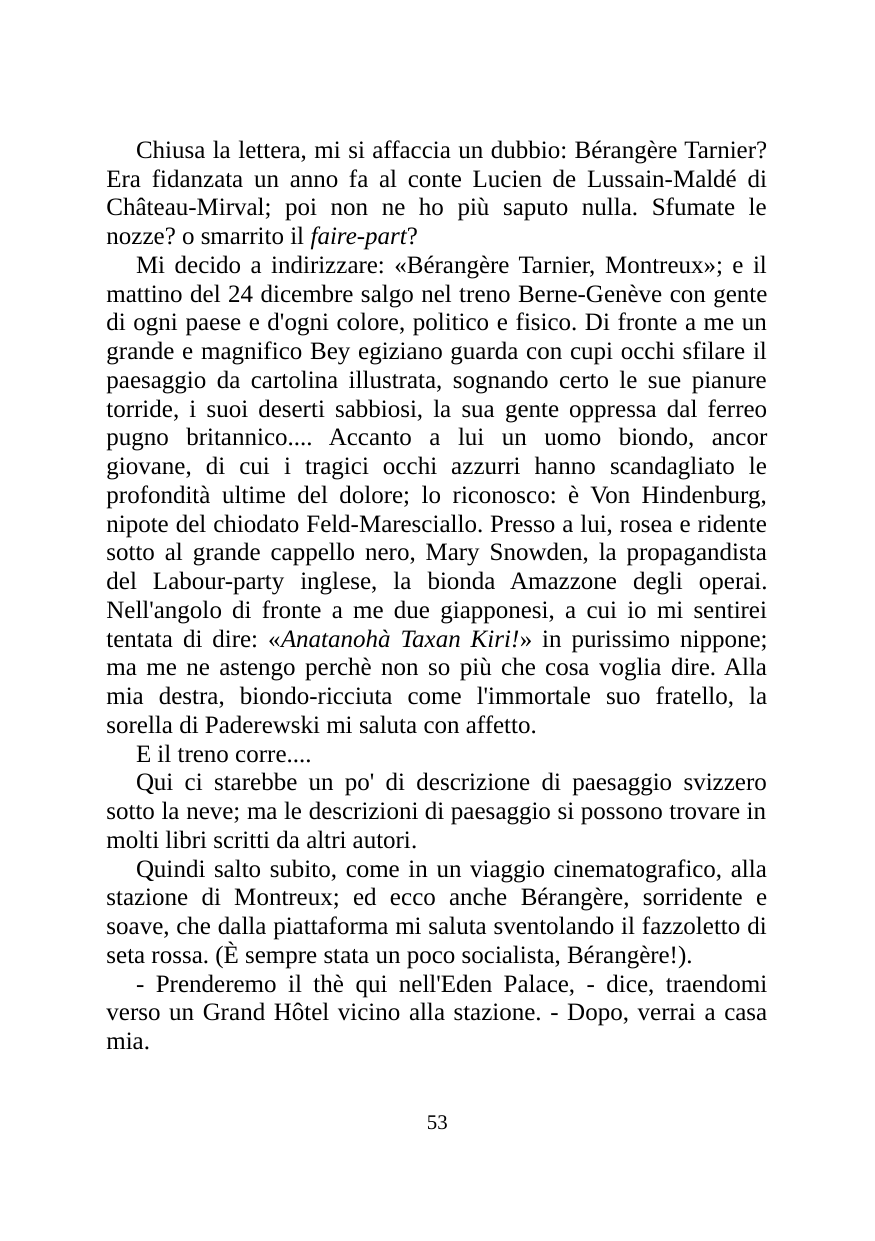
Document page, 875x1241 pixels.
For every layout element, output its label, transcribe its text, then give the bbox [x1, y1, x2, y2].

text Mi decido a indirizzare: «Bérangère Tarnier, Montreux»; e il mattino del 24 dicembre salgo nel treno Berne-Genève con gente di ogni paese e d'ogni colore, politico e fisico. Di fronte a me un grande e magnifico Bey egiziano guarda con cupi occhi sfilare il paesaggio da cartolina illustrata, sognando certo le sue pianure torride, i suoi deserti sabbiosi, la sua gente oppressa dal ferreo pugno britannico.... Accanto a lui un uomo biondo, ancor giovane, di cui i tragici occhi azzurri hanno scandagliato le profondità ultime del dolore; lo riconosco: è Von Hindenburg, nipote del chiodato Feld-Maresciallo. Presso a lui, rosea e ridente sotto al grande cappello nero, Mary Snowden, la propagandista del Labour-party inglese, la bionda Amazzone degli operai. Nell'angolo di fronte a me due giapponesi, a cui io mi sentirei tentata di dire: «Anatanohà Taxan Kiri!» in purissimo nippone; ma me ne astengo perchè non so più che cosa voglia dire. Alla mia destra, biondo-ricciuta come l'immortale suo fratello, la sorella di Paderewski mi saluta con affetto. [106, 250, 768, 739]
text E il treno corre.... [106, 739, 768, 767]
text - Prenderemo il thè qui nell'Eden Palace, - dice, traendomi verso un Grand Hôtel vicino alla stazione. - Dopo, verrai a casa mia. [106, 969, 768, 1055]
text Chiusa la lettera, mi si affaccia un dubbio: Bérangère Tarnier? Era fidanzata un anno fa al conte Lucien de Lussain-Maldé di Château-Mirval; poi non ne ho più saputo nulla. Sfumate le nozze? o smarrito il faire-part? [106, 135, 768, 250]
text Qui ci starebbe un po' di descrizione di paesaggio svizzero sotto la neve; ma le descrizioni di paesaggio si possono trovare in molti libri scritti da altri autori. [106, 767, 768, 854]
text Quindi salto subito, come in un viaggio cinematografico, alla stazione di Montreux; ed ecco anche Bérangère, sorridente e soave, che dalla piattaforma mi saluta sventolando il fazzoletto di seta rossa. (È sempre stata un poco socialista, Bérangère!). [106, 854, 768, 969]
